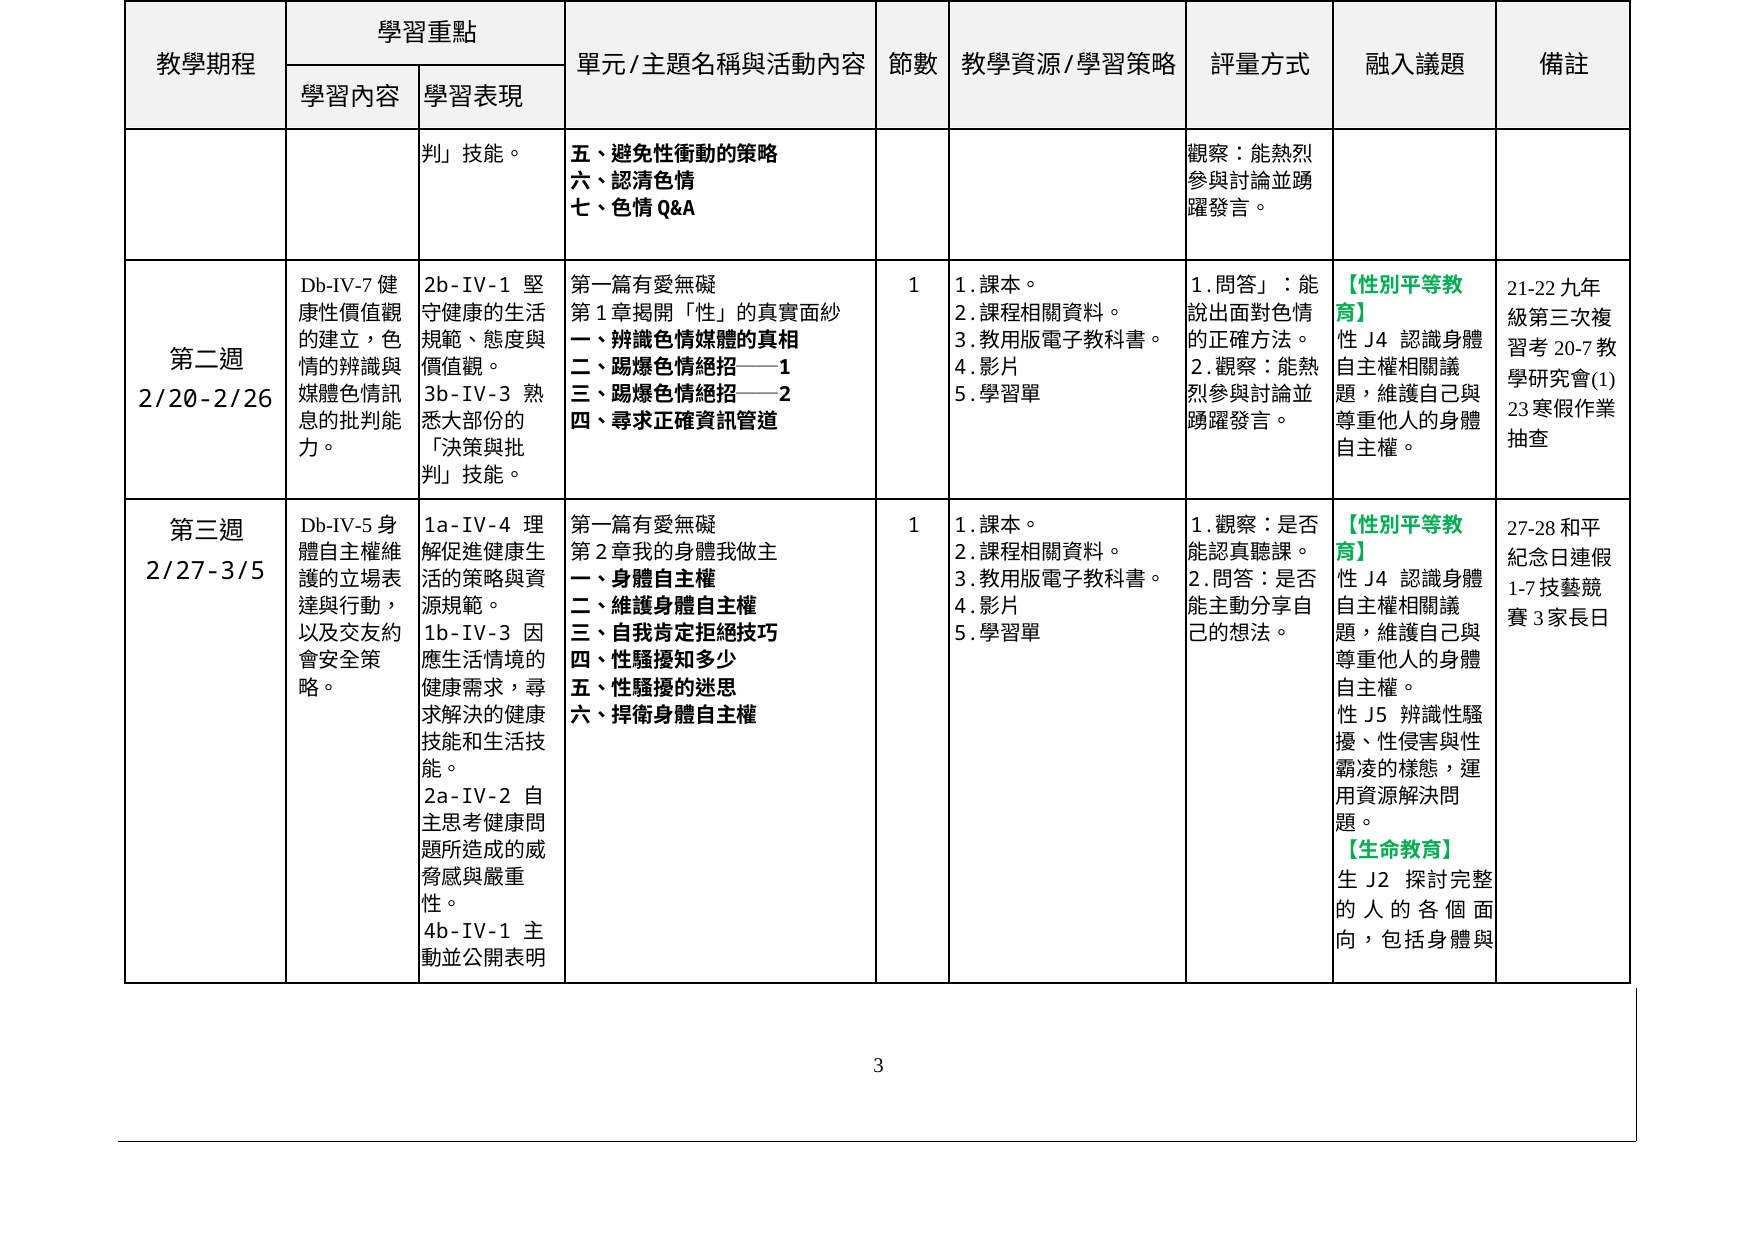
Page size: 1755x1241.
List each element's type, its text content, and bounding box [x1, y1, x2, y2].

table_header 教學資源/學習策略 [950, 2, 1185, 127]
table_header 備註 [1497, 2, 1629, 127]
table_cell 【性別平等教育】 性J4 認識身體自主權相關議題，維護自己與尊重他人的身體自主權。 性J5 辨識性騷擾、性侵害與性霸凌的樣態，運用資源解決問題。 【生命教育】 生J2 探討完整的人的各個面向，包括身體與 [1334, 500, 1495, 982]
table_cell [126, 130, 285, 259]
table_cell 1a-IV-4 理解促進健康生活的策略與資源規範。 1b-IV-3 因應生活情境的健康需求，尋求解決的健康技能和生活技能。 2a-IV-2 自主思考健康問題所造成的威脅感與嚴重性。 4b-IV-1 主動並公開表明 [420, 500, 564, 982]
table_cell Db-IV-5 身體自主權維護的立場表達與行動，以及交友約會安全策略。 [287, 500, 418, 982]
table_cell 判」技能。 [420, 130, 564, 259]
table_header 學習重點 [287, 2, 564, 64]
table_cell 21-22九年級第三次複習考 20-7教學研究會(1) 23寒假作業抽查 [1497, 261, 1629, 498]
table_cell 第一篇有愛無礙 第2章我的身體我做主 一、身體自主權 二、維護身體自主權 三、自我肯定拒絕技巧 四、性騷擾知多少 五、性騷擾的迷思 六、捍衛身體自主權 [566, 500, 875, 982]
table_header 評量方式 [1187, 2, 1332, 127]
table_cell 第一篇有愛無礙 第1章揭開「性」的真實面紗 一、辨識色情媒體的真相 二、踢爆色情絕招──1 三、踢爆色情絕招──2 四、尋求正確資訊管道 [566, 261, 875, 498]
table_cell [877, 130, 948, 259]
table_cell [1334, 130, 1495, 259]
table_header 教學期程 [126, 2, 285, 127]
table_cell 1.課本。 2.課程相關資料。 3.教用版電子教科書。 4.影片 5.學習單 [950, 261, 1185, 498]
table_cell 1 [877, 261, 948, 498]
table_cell 1.觀察：是否能認真聽課。 2.問答：是否能主動分享自己的想法。 [1187, 500, 1332, 982]
table_cell 1.問答」：能說出面對色情的正確方法。 2.觀察：能熱烈參與討論並踴躍發言。 [1187, 261, 1332, 498]
table_cell 學習內容 [287, 66, 418, 127]
table_header 融入議題 [1334, 2, 1495, 127]
table_cell 1.課本。 2.課程相關資料。 3.教用版電子教科書。 4.影片 5.學習單 [950, 500, 1185, 982]
table_header 單元/主題名稱與活動內容 [566, 2, 875, 127]
table_cell 1 [877, 500, 948, 982]
table_cell 【性別平等教育】 性J4 認識身體自主權相關議題，維護自己與尊重他人的身體自主權。 [1334, 261, 1495, 498]
table_cell [287, 130, 418, 259]
table_cell [950, 130, 1185, 259]
table_cell 觀察：能熱烈參與討論並踴躍發言。 [1187, 130, 1332, 259]
table_header 節數 [877, 2, 948, 127]
table_cell 27-28和平紀念日連假 1-7技藝競賽 3家長日 [1497, 500, 1629, 982]
table_cell 第二週 2/20-2/26 [126, 261, 285, 498]
table_cell Db-IV-7 健康性價值觀的建立，色情的辨識與媒體色情訊息的批判能力。 [287, 261, 418, 498]
table_cell 學習表現 [420, 66, 564, 127]
table_cell 2b-IV-1 堅守健康的生活規範、態度與價值觀。 3b-IV-3 熟悉大部份的「決策與批判」技能。 [420, 261, 564, 498]
table_cell [1497, 130, 1629, 259]
table_cell 五、避免性衝動的策略 六、認清色情 七、色情Q&A [566, 130, 875, 259]
table_cell 第三週2/27-3/5 [126, 500, 285, 982]
